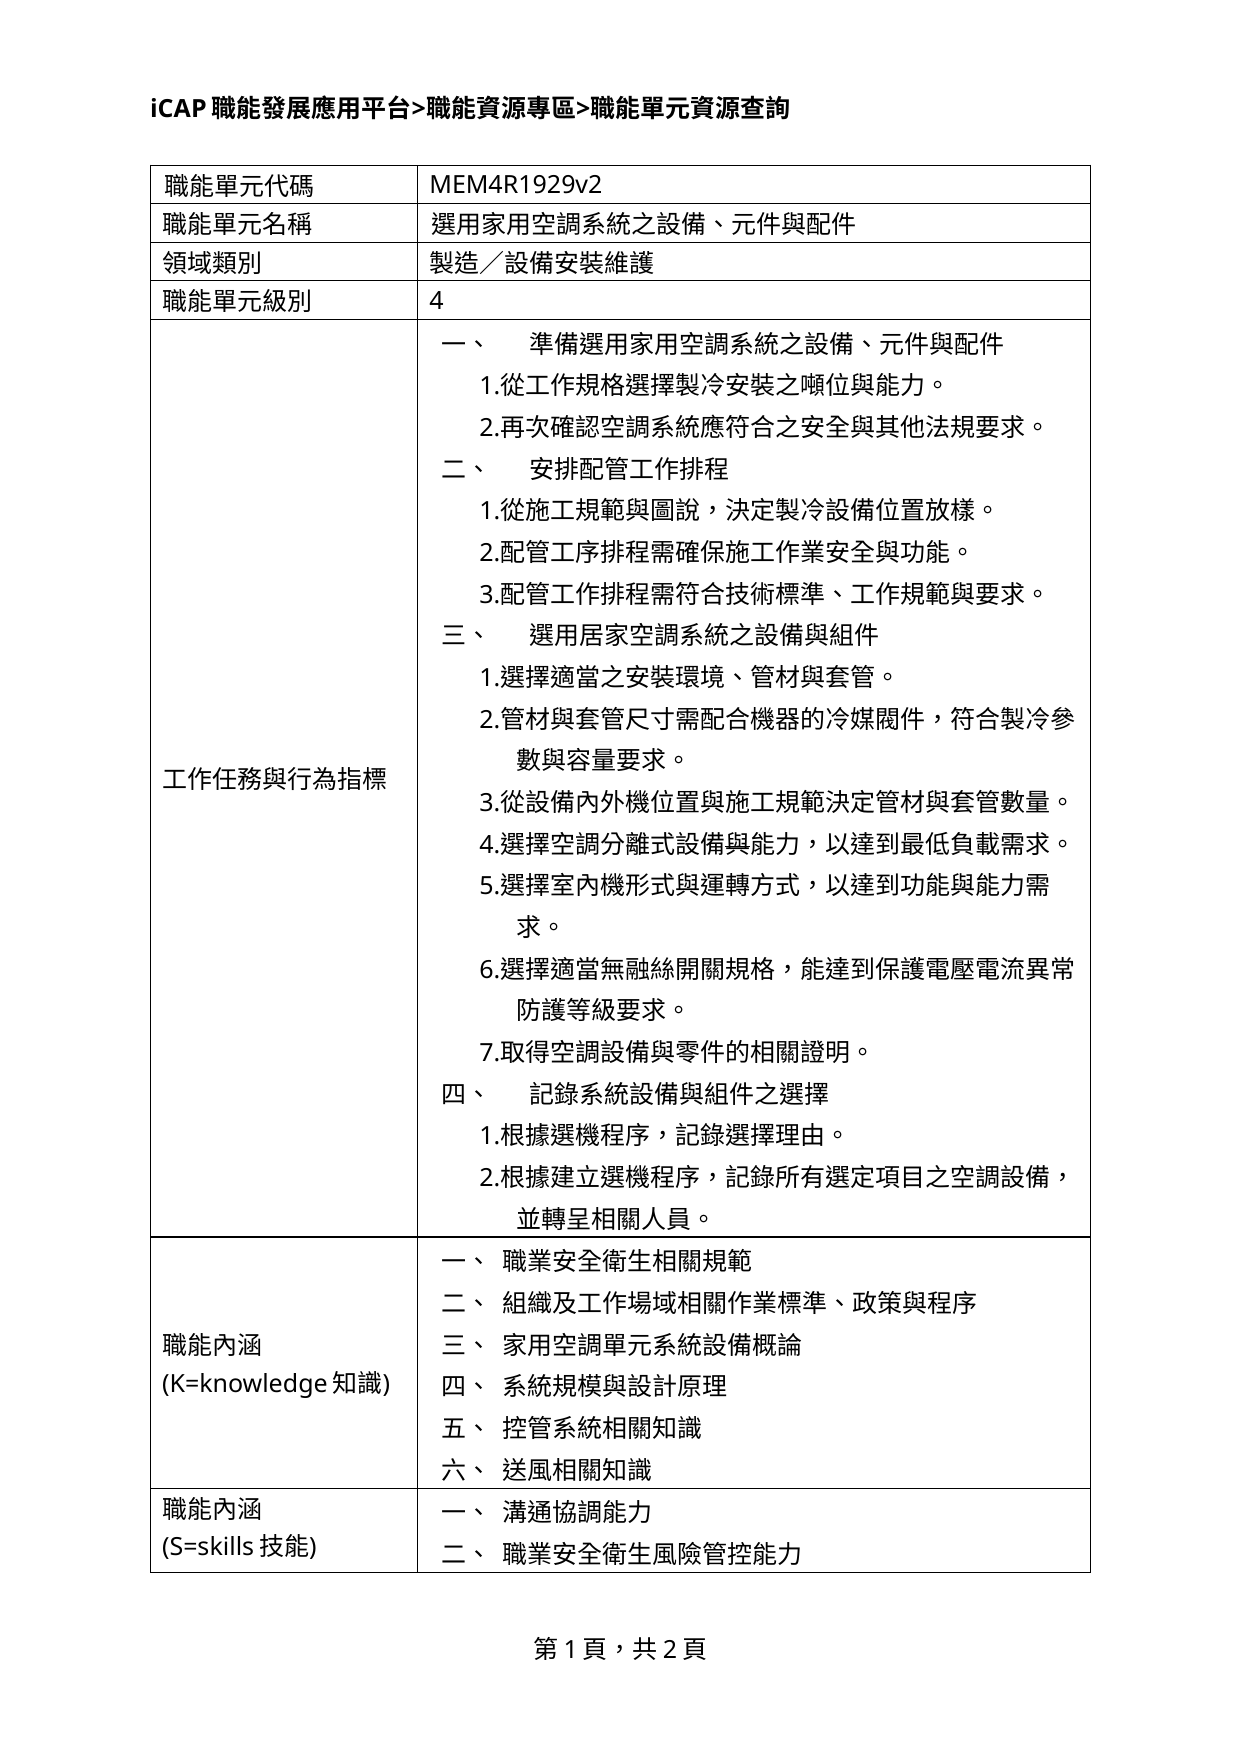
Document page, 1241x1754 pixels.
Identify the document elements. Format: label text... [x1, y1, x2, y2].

table_cell 工作任務與行為指標 [151, 320, 417, 1236]
table_cell 製造／設備安裝維護 [418, 243, 1090, 280]
table_cell 領域類別 [151, 243, 417, 280]
table_cell 準備選用家用空調系統之設備、元件與配件 從工作規格選擇製冷安裝之噸位與能力。 再次確認空調系統應符合之安全與其他法規要求。 安排配管工作排程 從施工規範與圖說，決定製冷設備位置放樣。 配管工序排程需確保施工作業安全與功能。 配管工作排程需符合技術標準、工作規範與要求。 選用居家空調系統之設備與組件 選擇適當之安裝環境、管材與套管。 管材與套管尺寸需配合機器的冷媒閥件，符合製冷參數與容量要求。 從設備內外機位置與施工規範決定管材與套管數量。 選擇空調分離式設備與能力，以達到最低負載需求。 選擇室內機形式與運轉方式，以達到功能與能力需求。 選擇適當無融絲開關規格，能達到保護電壓電流異常防護等級要求。 取得空調設備與零件的相關證明。 記錄系統設備與組件之選擇 根據選機程序，記錄選擇理由。 根據建立選機程序，記錄所有選定項目之空調設備，並轉呈相關人員。 [418, 320, 1090, 1236]
table_cell 溝通協調能力 職業安全衛生風險管控能力 規劃家用空調系統設備、元件與配件之選用專案 工作規格、負載要求及安裝位置圖的分析能力 選用設備規格之技術能力 研究空調系統設備、元件與配件相關市場資訊 工作紀錄撰寫能力 [418, 1489, 1090, 1572]
table_cell 4 [418, 281, 1090, 319]
table_header 職能單元代碼 [151, 166, 417, 203]
table_cell 職能單元級別 [151, 281, 417, 319]
table_cell 職業安全衛生相關規範 組織及工作場域相關作業標準、政策與程序 家用空調單元系統設備概論 系統規模與設計原理 控管系統相關知識 送風相關知識 [418, 1238, 1090, 1487]
table_cell 選用家用空調系統之設備、元件與配件 [418, 204, 1090, 242]
table_cell 職能單元名稱 [151, 204, 417, 242]
table_header MEM4R1929v2 [418, 166, 1090, 203]
table_cell 職能內涵 (K=knowledge知識) [151, 1238, 417, 1487]
table_cell 職能內涵 (S=skills技能) [151, 1489, 417, 1572]
